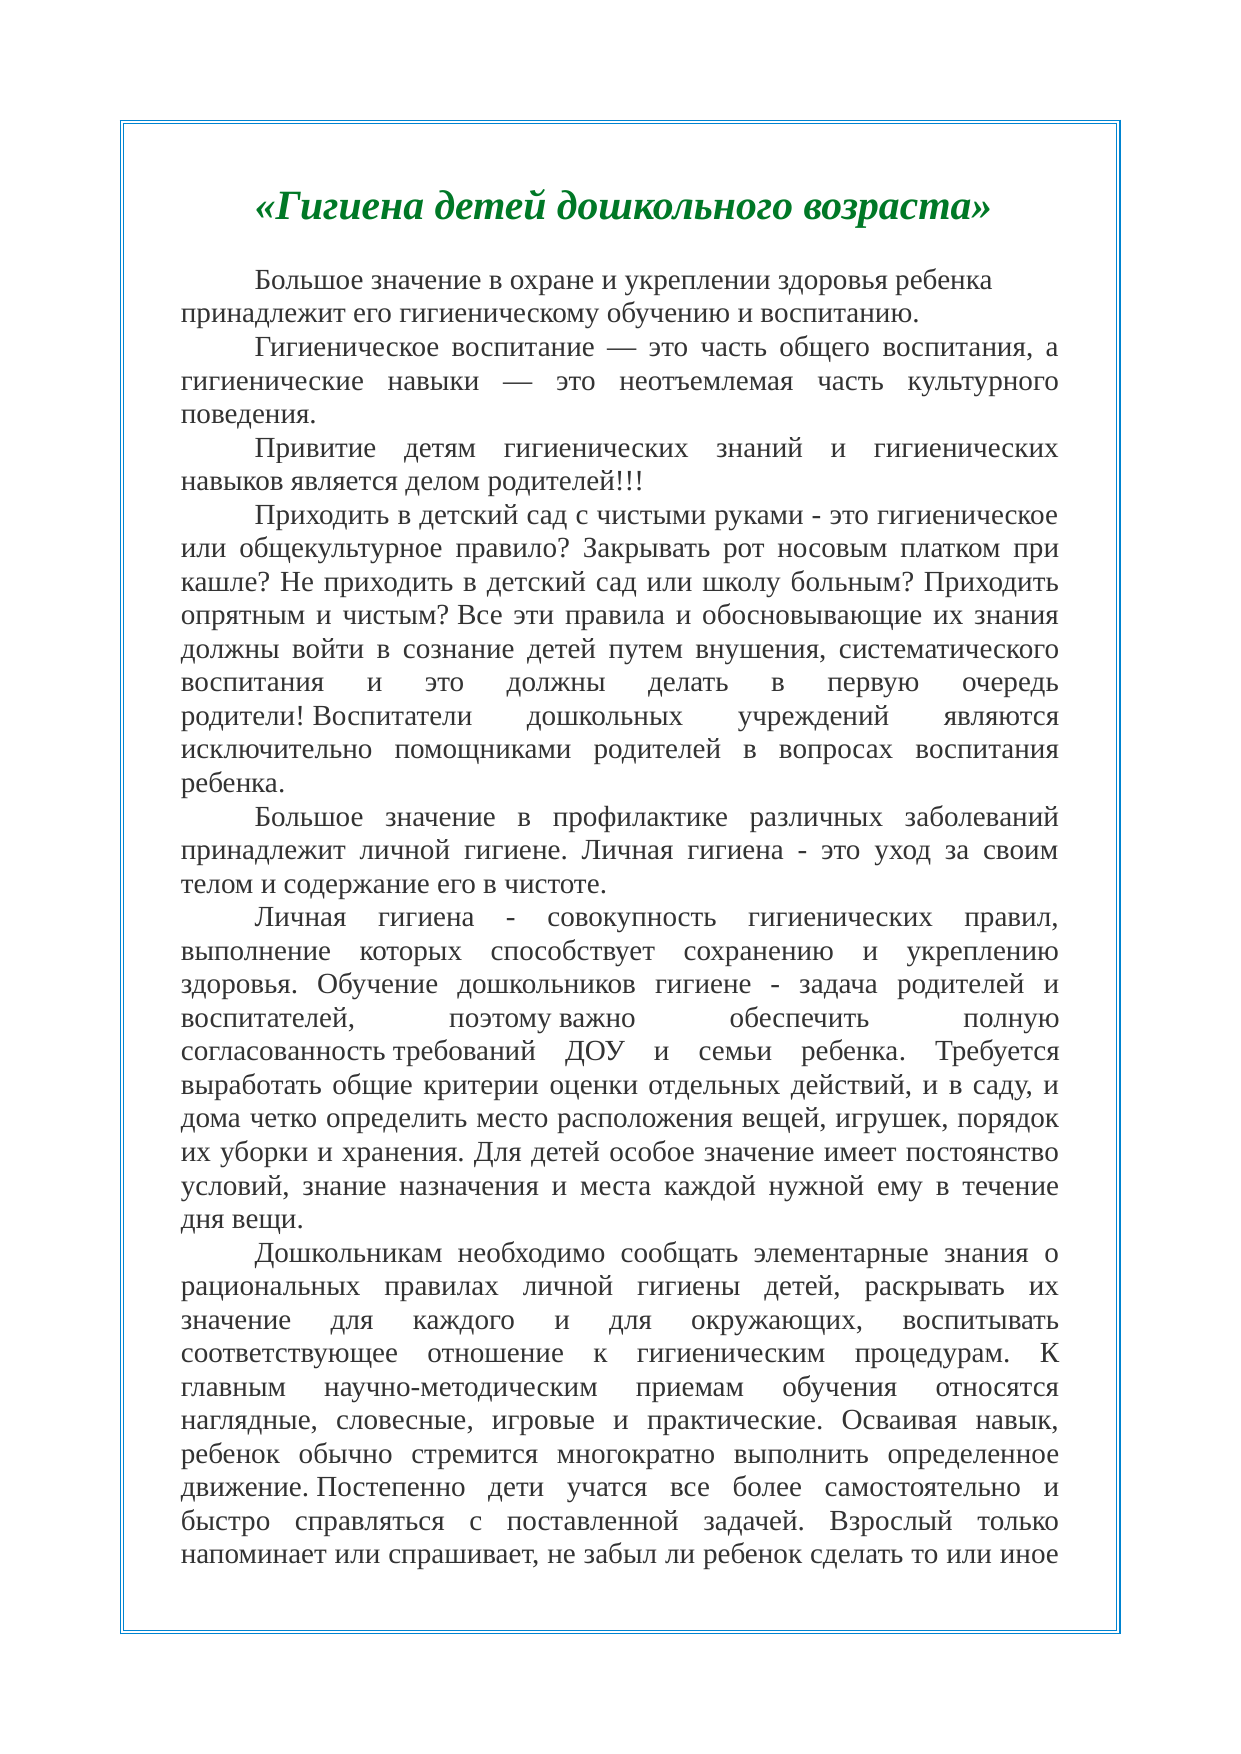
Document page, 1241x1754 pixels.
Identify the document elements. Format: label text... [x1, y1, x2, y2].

text Приходить в детский сад с чистыми руками - это гигиеническое или общекультурное правило? Закрывать рот носовым платком при кашле? Не приходить в детский сад или школу больным? Приходить опрятным и чистым? Все эти правила и обосновывающие их знания должны войти в сознание детей путем внушения, систематического воспитания и это должны делать в первую очередь родители! Воспитатели дошкольных учреждений являются исключительно помощниками родителей в вопросах воспитания ребенка. [181, 497, 1060, 799]
text Дошкольникам необходимо сообщать элементарные знания о рациональных правилах личной гигиены детей, раскрывать их значение для каждого и для окружающих, воспитывать соответствующее отношение к гигиеническим процедурам. К главным научно-методическим приемам обучения относятся наглядные, словесные, игровые и практические. Осваивая навык, ребенок обычно стремится многократно выполнить определенное движение. Постепенно дети учатся все более самостоятельно и быстро справляться с поставленной задачей. Взрослый только напоминает или спрашивает, не забыл ли ребенок сделать то или иное [181, 1235, 1060, 1570]
text Привитие детям гигиенических знаний и гигиенических навыков является делом родителей!!! [181, 430, 1060, 497]
text Гигиеническое воспитание — это часть общего воспитания, а гигиенические навыки — это неотъемлемая часть культурного поведения. [181, 329, 1060, 430]
subtitle «Гигиена детей дошкольного возраста» [181, 181, 1060, 228]
text Большое значение в охране и укреплении здоровья ребенка принадлежит его гигиеническому обучению и воспитанию. [181, 262, 1060, 329]
text Личная гигиена - совокупность гигиенических правил, выполнение которых способствует сохранению и укреплению здоровья. Обучение дошкольников гигиене - задача родителей и воспитателей, поэтому важно обеспечить полную согласованность требований ДОУ и семьи ребенка. Требуется выработать общие критерии оценки отдельных действий, и в саду, и дома четко определить место расположения вещей, игрушек, порядок их уборки и хранения. Для детей особое значение имеет постоянство условий, знание назначения и места каждой нужной ему в течение дня вещи. [181, 899, 1060, 1235]
text Большое значение в профилактике различных заболеваний принадлежит личной гигиене. Личная гигиена - это уход за своим телом и содержание его в чистоте. [181, 799, 1060, 899]
